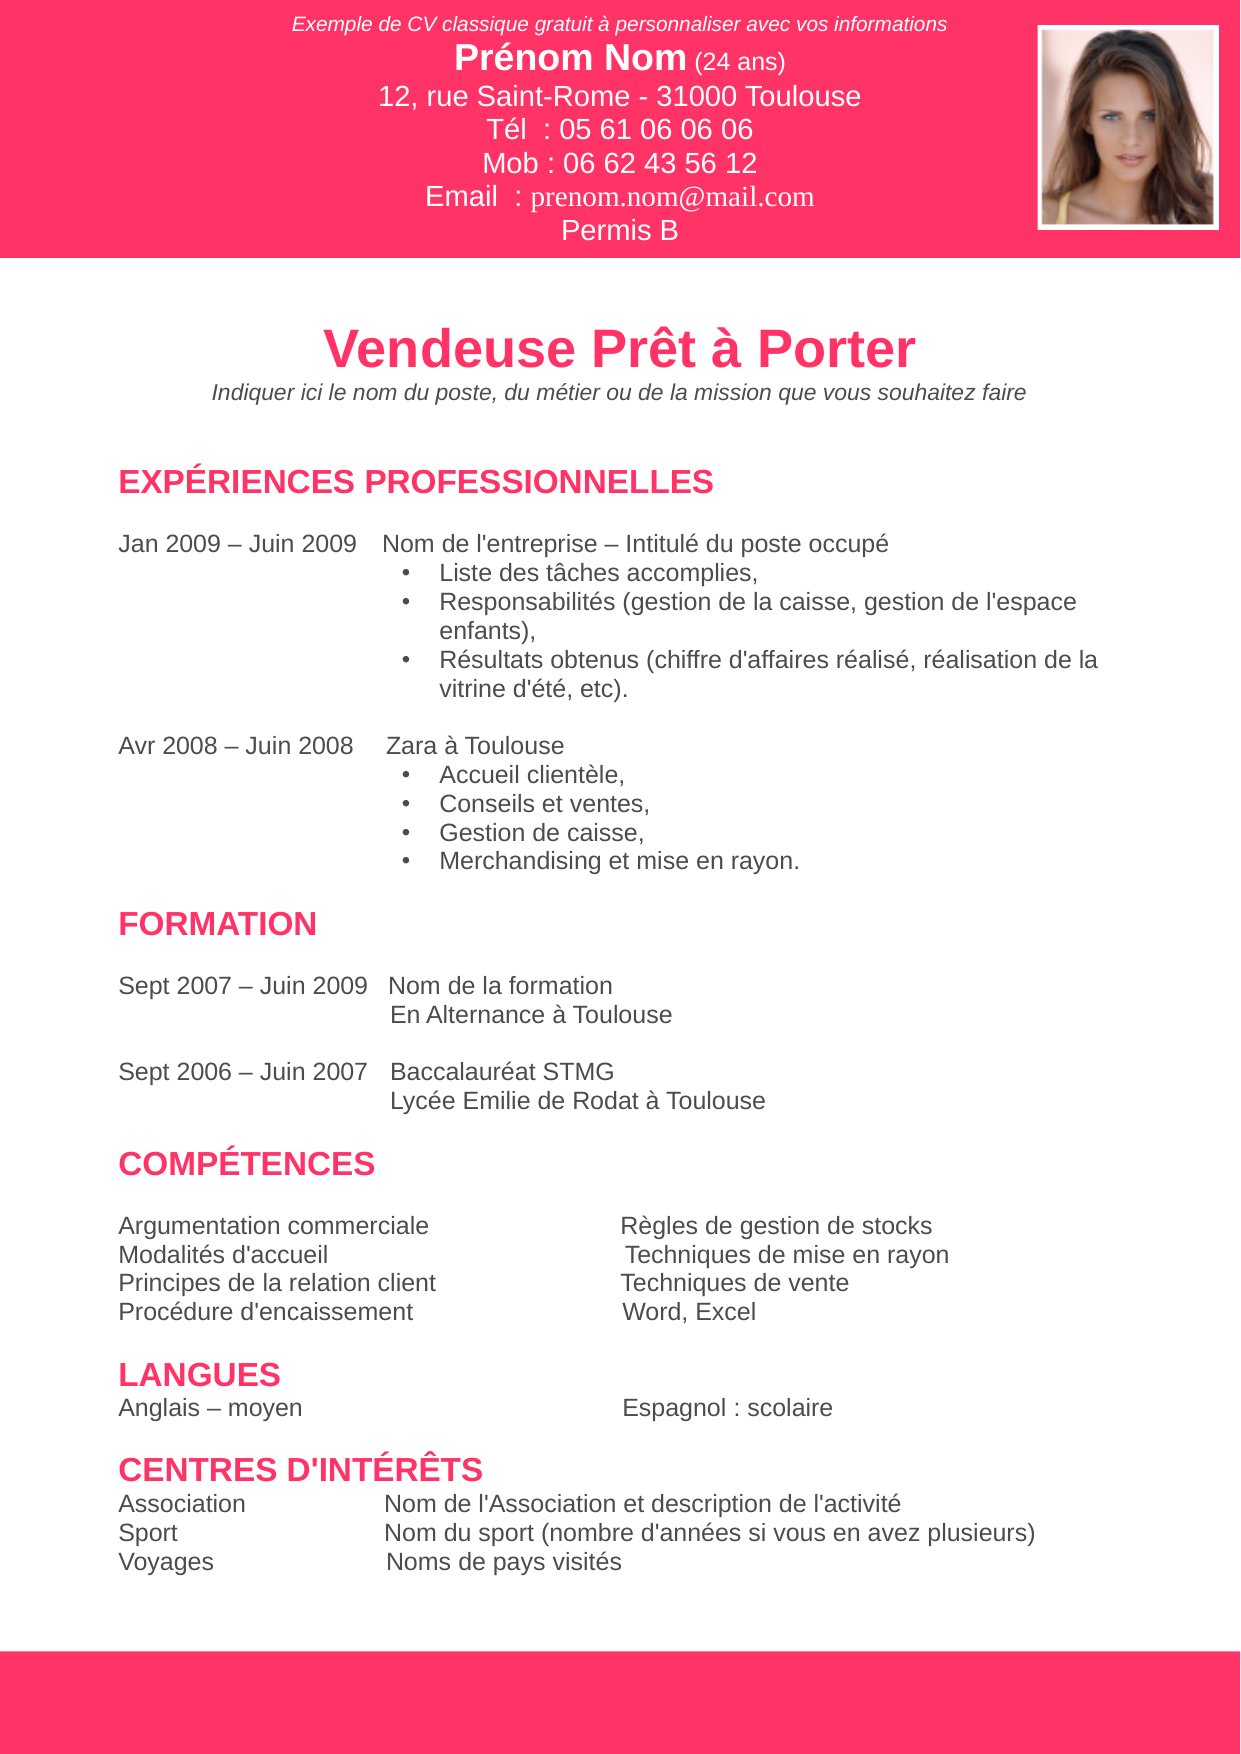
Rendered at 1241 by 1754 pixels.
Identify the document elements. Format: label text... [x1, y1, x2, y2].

text Lycée Emilie de Rodat à Toulouse [118, 1086, 1122, 1115]
text Sept 2006 – Juin 2007 Baccalauréat STMG [118, 1057, 1122, 1086]
list Gestion de caisse, [402, 817, 1122, 846]
list Liste des tâches accomplies, [402, 558, 1122, 587]
text LANGUES [118, 1354, 1122, 1393]
text EXPÉRIENCES PROFESSIONNELLES [118, 462, 1122, 501]
text Sept 2007 – Juin 2009 Nom de la formation [118, 971, 1122, 1000]
text Anglais – moyen Espagnol : scolaire [118, 1393, 1122, 1422]
list Résultats obtenus (chiffre d'affaires réalisé, réalisation de la vitrine d'été, etc). [402, 645, 1122, 702]
list Conseils et ventes, [402, 789, 1122, 817]
text Vendeuse Prêt à Porter [118, 316, 1122, 378]
text Principes de la relation client Techniques de vente [118, 1268, 1122, 1297]
text FORMATION [118, 904, 1122, 942]
text Jan 2009 – Juin 2009 Nom de l'entreprise – Intitulé du poste occupé [118, 529, 1122, 558]
text Avr 2008 – Juin 2008 Zara à Toulouse [118, 731, 1122, 760]
text COMPÉTENCES [118, 1144, 1122, 1182]
list Merchandising et mise en rayon. [402, 846, 1122, 875]
text Sport Nom du sport (nombre d'années si vous en avez plusieurs) [118, 1518, 1122, 1546]
text Indiquer ici le nom du poste, du métier ou de la mission que vous souhaitez faire [118, 378, 1122, 405]
picture [1037, 25, 1219, 230]
list Accueil clientèle, [402, 760, 1122, 789]
list Responsabilités (gestion de la caisse, gestion de l'espace enfants), [402, 587, 1122, 645]
text CENTRES D'INTÉRÊTS [118, 1451, 1122, 1489]
text Modalités d'accueil Techniques de mise en rayon [118, 1239, 1122, 1268]
text Argumentation commerciale Règles de gestion de stocks [118, 1211, 1122, 1239]
text Association Nom de l'Association et description de l'activité [118, 1489, 1122, 1518]
text En Alternance à Toulouse [118, 1000, 1122, 1029]
text Procédure d'encaissement Word, Excel [118, 1297, 1122, 1326]
text Voyages Noms de pays visités [118, 1546, 1122, 1575]
